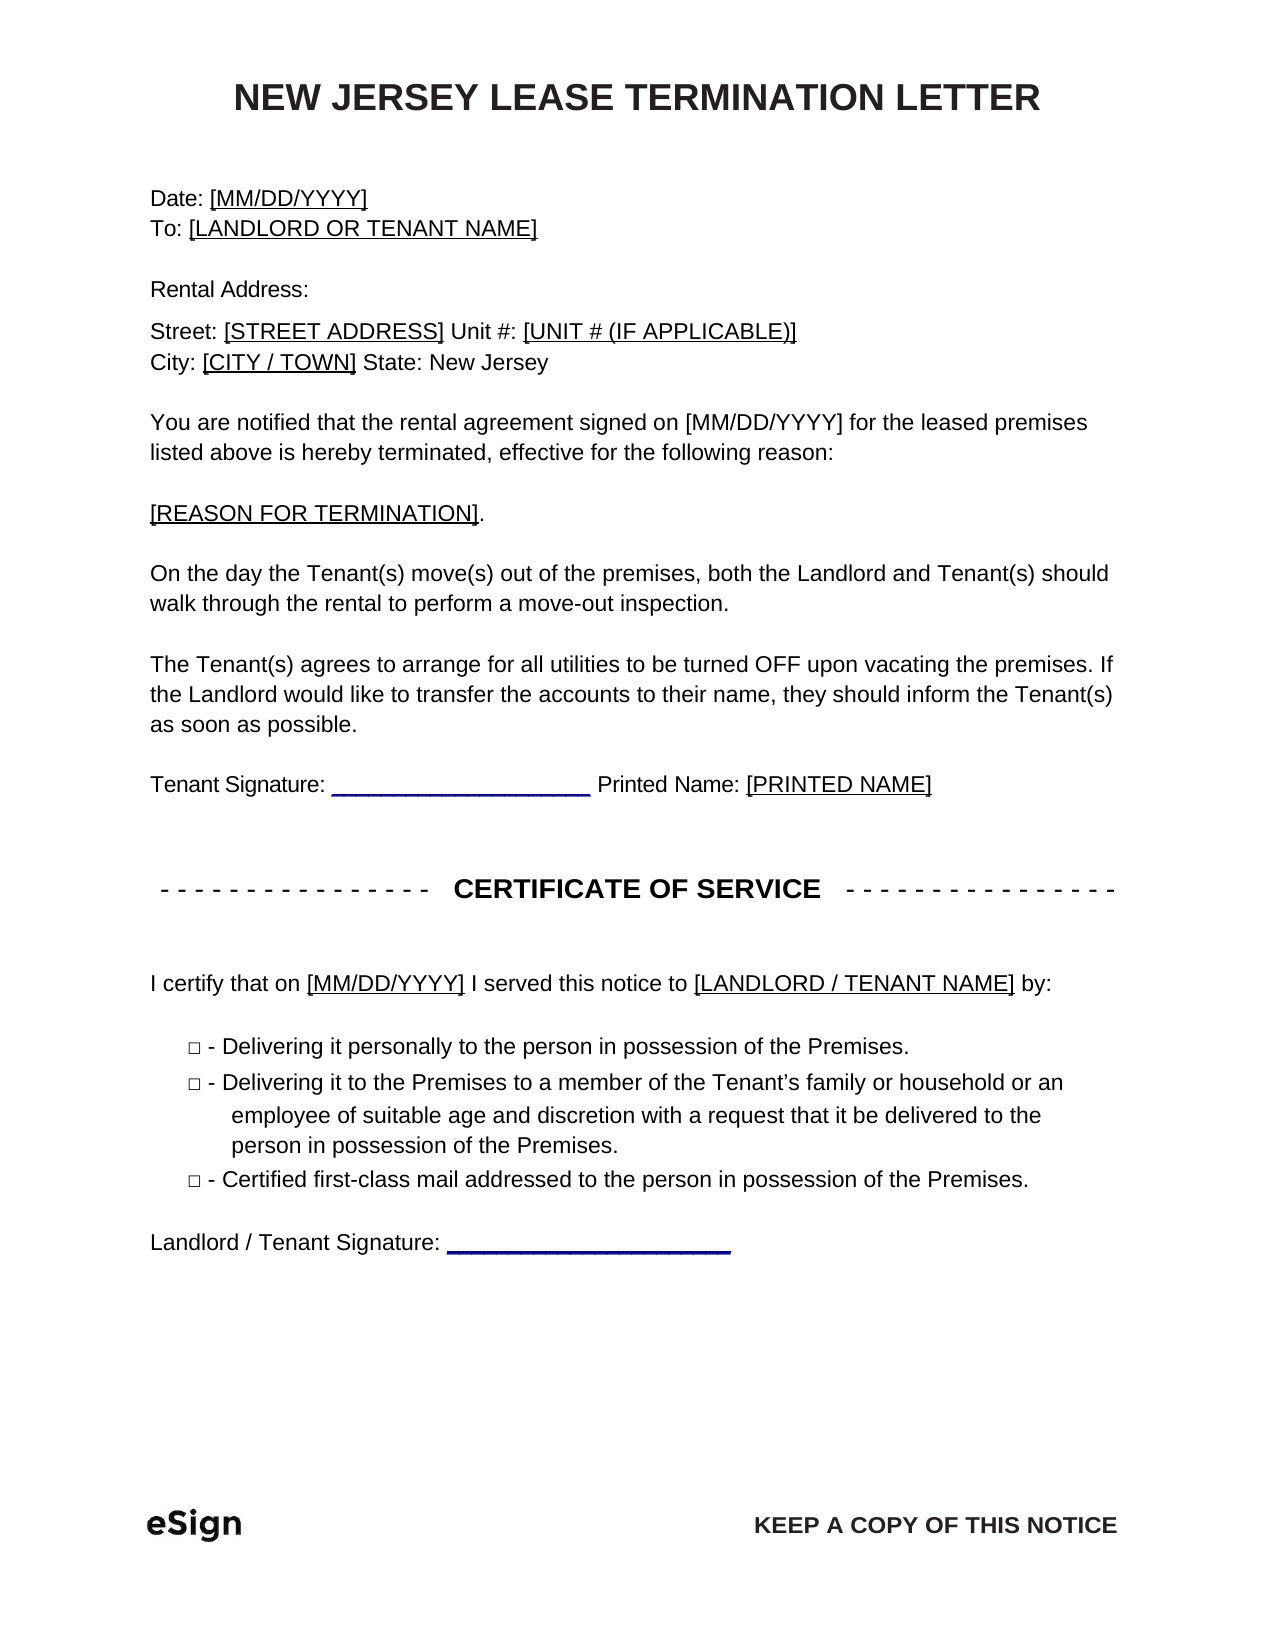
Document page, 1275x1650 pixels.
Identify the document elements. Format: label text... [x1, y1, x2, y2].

subtitle - - - - - - - - - - - - - - - - CERTIFICATE OF SERVICE - - - - - - - - - - - - - - - - [150, 873, 1125, 905]
text ☐ - Delivering it personally to the person in possession of the Premises. [187, 1030, 1125, 1062]
text person in possession of the Premises. [187, 1132, 1125, 1159]
text [REASON FOR TERMINATION]. [150, 499, 1125, 526]
text Rental Address: [150, 276, 1125, 302]
text ☐ - Delivering it to the Premises to a member of the Tenant’s family or household or an [187, 1066, 1125, 1097]
text Tenant Signature: _____________________ Printed Name: [PRINTED NAME] [150, 771, 1125, 798]
text City: [CITY / TOWN] State: New Jersey [150, 348, 1125, 375]
text You are notified that the rental agreement signed on [MM/DD/YYYY] for the leased premises listed above is hereby terminated, effective for the following reason: [150, 409, 1125, 466]
subtitle I certify that on [MM/DD/YYYY] I served this notice to [LANDLORD / TENANT NAME] by: [150, 970, 1125, 996]
text To: [LANDLORD OR TENANT NAME] [150, 215, 1125, 242]
text ☐ - Certified first-class mail addressed to the person in possession of the Premises. [187, 1163, 1125, 1194]
text Date: [MM/DD/YYYY] [150, 185, 1125, 211]
text The Tenant(s) agrees to arrange for all utilities to be turned OFF upon vacating the premises. If the Landlord would like to transfer the accounts to their name, they should inform the Tenant(s) as soon as possible. [150, 651, 1125, 737]
text On the day the Tenant(s) move(s) out of the premises, both the Landlord and Tenant(s) should walk through the rental to perform a move-out inspection. [150, 560, 1125, 617]
text NEW JERSEY LEASE TERMINATION LETTER [150, 75, 1125, 118]
text Landlord / Tenant Signature: _______________________ [150, 1229, 1125, 1255]
text Street: [STREET ADDRESS] Unit #: [UNIT # (IF APPLICABLE)] [150, 318, 1125, 345]
text employee of suitable age and discretion with a request that it be delivered to the [187, 1102, 1125, 1128]
